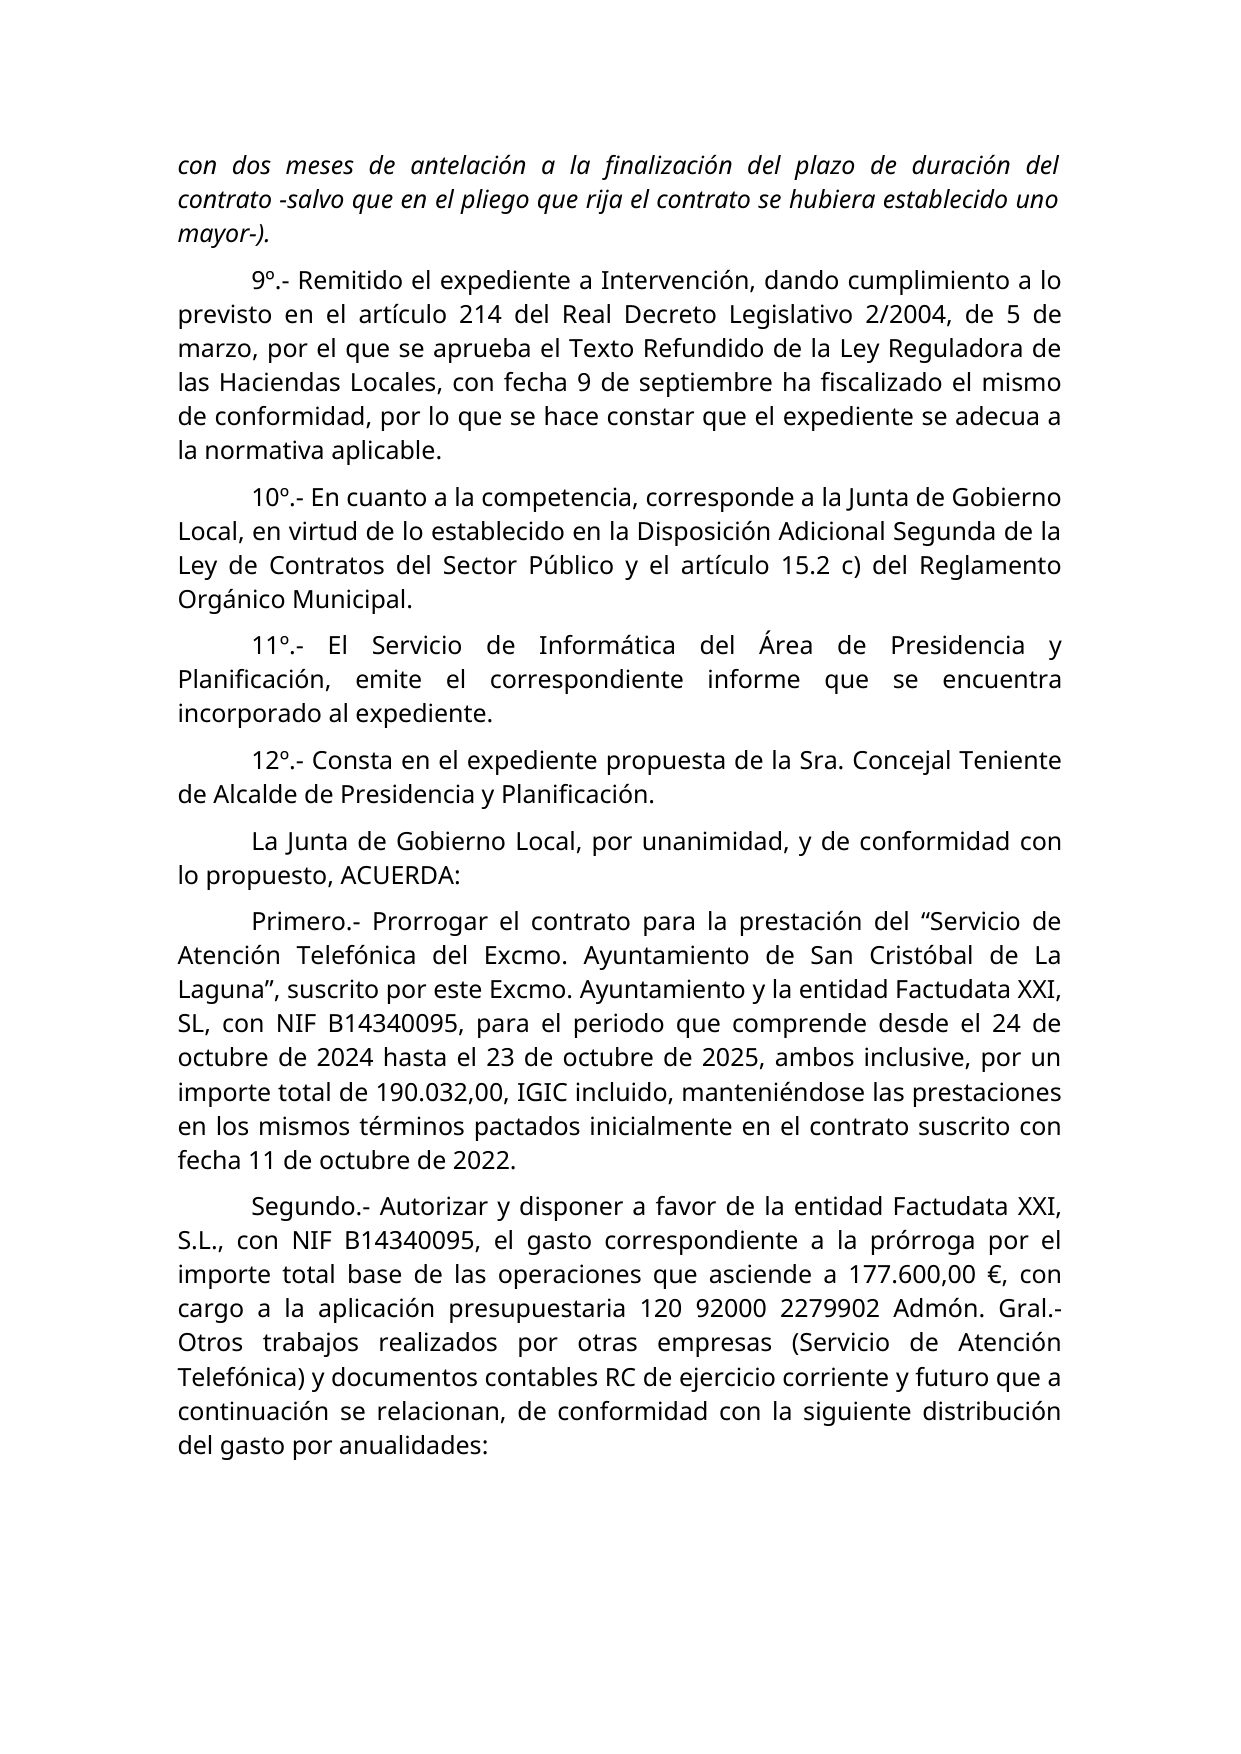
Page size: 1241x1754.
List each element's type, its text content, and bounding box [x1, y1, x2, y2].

text 9º.- Remitido el expediente a Intervención, dando cumplimiento a lo previsto en el artículo 214 del Real Decreto Legislativo 2/2004, de 5 de marzo, por el que se aprueba el Texto Refundido de la Ley Reguladora de las Haciendas Locales, con fecha 9 de septiembre ha fiscalizado el mismo de conformidad, por lo que se hace constar que el expediente se adecua a la normativa aplicable. [177, 262, 1063, 467]
text 11º.- El Servicio de Informática del Área de Presidencia y Planificación, emite el correspondiente informe que se encuentra incorporado al expediente. [177, 628, 1063, 730]
text 10º.- En cuanto a la competencia, corresponde a la Junta de Gobierno Local, en virtud de lo establecido en la Disposición Adicional Segunda de la Ley de Contratos del Sector Público y el artículo 15.2 c) del Reglamento Orgánico Municipal. [177, 479, 1063, 615]
text Segundo.- Autorizar y disponer a favor de la entidad Factudata XXI, S.L., con NIF B14340095, el gasto correspondiente a la prórroga por el importe total base de las operaciones que asciende a 177.600,00 €, con cargo a la aplicación presupuestaria 120 92000 2279902 Admón. Gral.- Otros trabajos realizados por otras empresas (Servicio de Atención Telefónica) y documentos contables RC de ejercicio corriente y futuro que a continuación se relacionan, de conformidad con la siguiente distribución del gasto por anualidades: [177, 1189, 1063, 1461]
text 12º.- Consta en el expediente propuesta de la Sra. Concejal Teniente de Alcalde de Presidencia y Planificación. [177, 743, 1063, 811]
text La Junta de Gobierno Local, por unanimidad, y de conformidad con lo propuesto, ACUERDA: [177, 823, 1063, 891]
text Primero.- Prorrogar el contrato para la prestación del “Servicio de Atención Telefónica del Excmo. Ayuntamiento de San Cristóbal de La Laguna”, suscrito por este Excmo. Ayuntamiento y la entidad Factudata XXI, SL, con NIF B14340095, para el periodo que comprende desde el 24 de octubre de 2024 hasta el 23 de octubre de 2025, ambos inclusive, por un importe total de 190.032,00, IGIC incluido, manteniéndose las prestaciones en los mismos términos pactados inicialmente en el contrato suscrito con fecha 11 de octubre de 2022. [177, 904, 1063, 1176]
text con dos meses de antelación a la finalización del plazo de duración del contrato -salvo que en el pliego que rija el contrato se hubiera establecido uno mayor-). [177, 148, 1063, 250]
